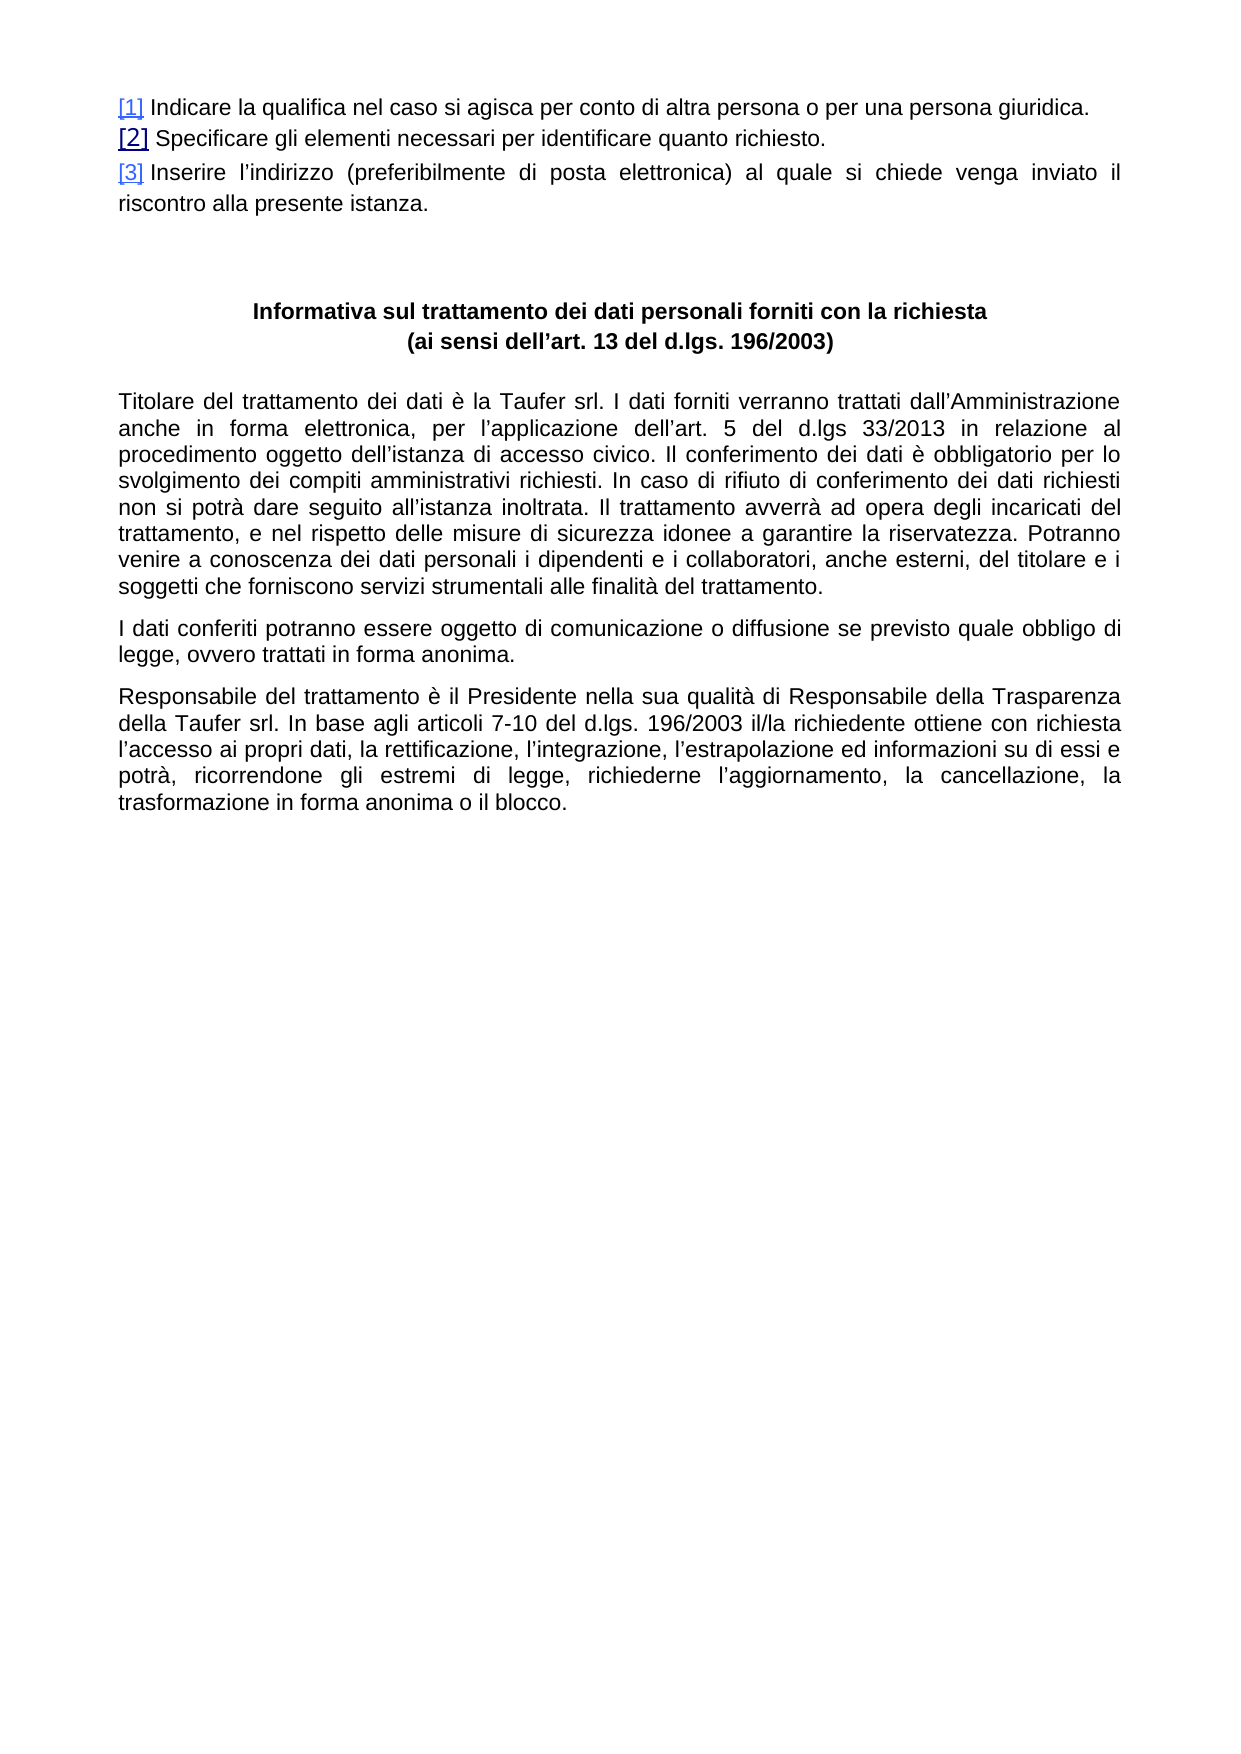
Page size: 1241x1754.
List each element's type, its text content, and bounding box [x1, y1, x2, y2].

text [3] Inserire l’indirizzo (preferibilmente di posta elettronica) al quale si chiede venga inviato il riscontro alla presente istanza. [118, 154, 1122, 216]
text Titolare del trattamento dei dati è la Taufer srl. I dati forniti verranno trattati dall’Amministrazione anche in forma elettronica, per l’applicazione dell’art. 5 del d.lgs 33/2013 in relazione al procedimento oggetto dell’istanza di accesso civico. Il conferimento dei dati è obbligatorio per lo svolgimento dei compiti amministrativi richiesti. In caso di rifiuto di conferimento dei dati richiesti non si potrà dare seguito all’istanza inoltrata. Il trattamento avverrà ad opera degli incaricati del trattamento, e nel rispetto delle misure di sicurezza idonee a garantire la riservatezza. Potranno venire a conoscenza dei dati personali i dipendenti e i collaboratori, anche esterni, del titolare e i soggetti che forniscono servizi strumentali alle finalità del trattamento. [118, 388, 1122, 599]
text [1] Indicare la qualifica nel caso si agisca per conto di altra persona o per una persona giuridica. [118, 89, 1122, 120]
text [2] Specificare gli elementi necessari per identificare quanto richiesto. [118, 120, 1122, 154]
text I dati conferiti potranno essere oggetto di comunicazione o diffusione se previsto quale obbligo di legge, ovvero trattati in forma anonima. [118, 615, 1122, 667]
text (ai sensi dell’art. 13 del d.lgs. 196/2003) [118, 328, 1122, 354]
text Informativa sul trattamento dei dati personali forniti con la richiesta [118, 298, 1122, 324]
text Responsabile del trattamento è il Presidente nella sua qualità di Responsabile della Trasparenza della Taufer srl. In base agli articoli 7-10 del d.lgs. 196/2003 il/la richiedente ottiene con richiesta l’accesso ai propri dati, la rettificazione, l’integrazione, l’estrapolazione ed informazioni su di essi e potrà, ricorrendone gli estremi di legge, richiederne l’aggiornamento, la cancellazione, la trasformazione in forma anonima o il blocco. [118, 683, 1122, 815]
